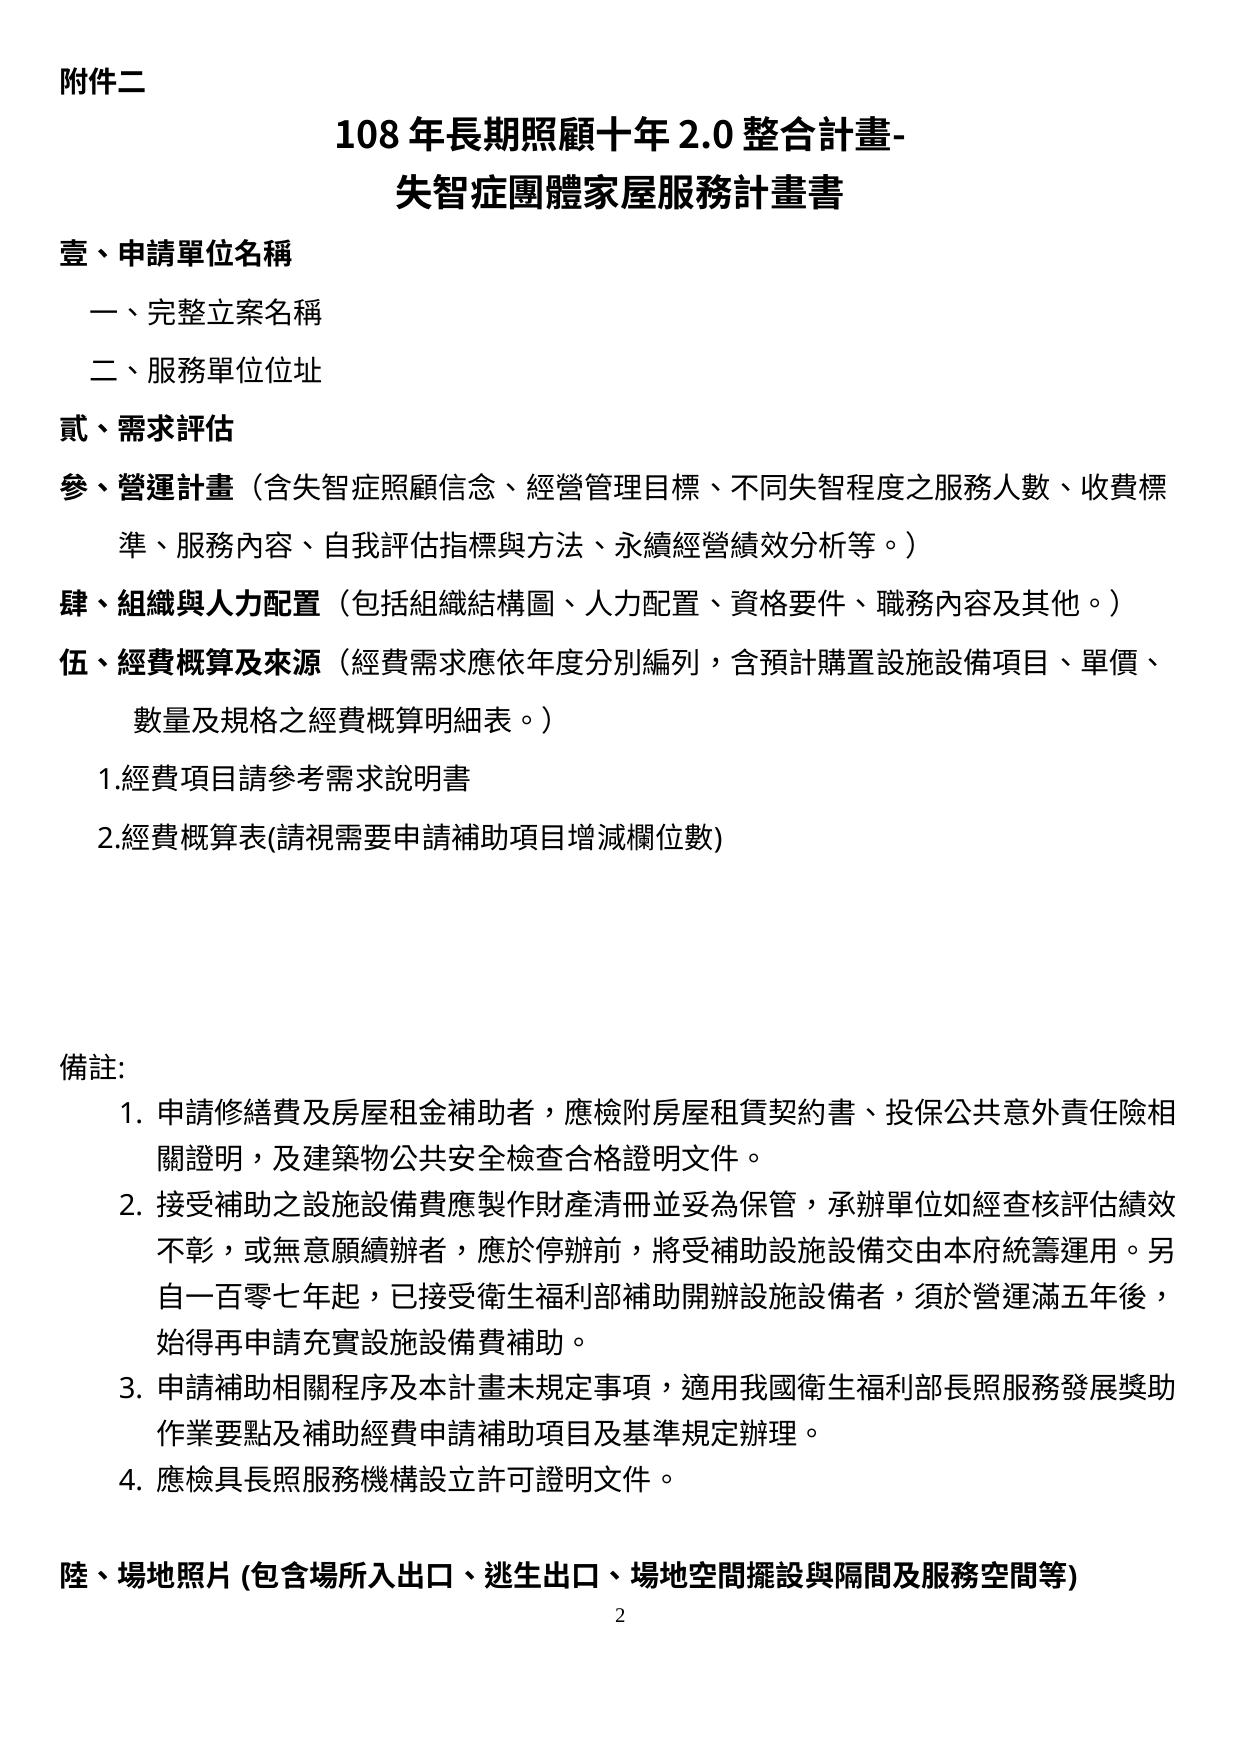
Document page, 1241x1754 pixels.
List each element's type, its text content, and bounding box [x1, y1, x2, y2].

text 參、營運計畫（含失智症照顧信念、經營管理目標、不同失智程度之服務人數、收費標準、服務內容、自我評估指標與方法、永續經營績效分析等。） [59, 451, 1181, 568]
list 接受補助之設施設備費應製作財產清冊並妥為保管，承辦單位如經查核評估績效不彰，或無意願續辦者，應於停辦前，將受補助設施設備交由本府統籌運用。另自一百零七年起，已接受衛生福利部補助開辦設施設備者，須於營運滿五年後，始得再申請充實設施設備費補助。 [118, 1179, 1181, 1362]
list 申請修繕費及房屋租金補助者，應檢附房屋租賃契約書、投保公共意外責任險相關證明，及建築物公共安全檢查合格證明文件。 [118, 1087, 1181, 1179]
list 申請補助相關程序及本計畫未規定事項，適用我國衛生福利部長照服務發展獎助作業要點及補助經費申請補助項目及基準規定辦理。 [118, 1362, 1181, 1454]
text 伍、經費概算及來源（經費需求應依年度分別編列，含預計購置設施設備項目、單價、 數量及規格之經費概算明細表。） [59, 626, 1181, 743]
text 2.經費概算表(請視需要申請補助項目增減欄位數) [59, 801, 1181, 860]
text 貳、需求評估 [59, 393, 1181, 451]
text 備註: [59, 1041, 1181, 1087]
text 二、服務單位位址 [59, 335, 1181, 393]
text 壹、申請單位名稱 [59, 218, 1181, 276]
text 肆、組織與人力配置（包括組織結構圖、人力配置、資格要件、職務內容及其他。） [59, 568, 1181, 626]
text 108年長期照顧十年2.0整合計畫- [59, 101, 1181, 160]
list 應檢具長照服務機構設立許可證明文件。 [118, 1454, 1181, 1500]
text 1.經費項目請參考需求說明書 [59, 743, 1181, 801]
text 失智症團體家屋服務計畫書 [59, 160, 1181, 218]
text 一、完整立案名稱 [59, 276, 1181, 335]
text 陸、場地照片 (包含場所入出口、逃生出口、場地空間擺設與隔間及服務空間等) [59, 1548, 1181, 1596]
text 附件二 [59, 59, 1181, 101]
